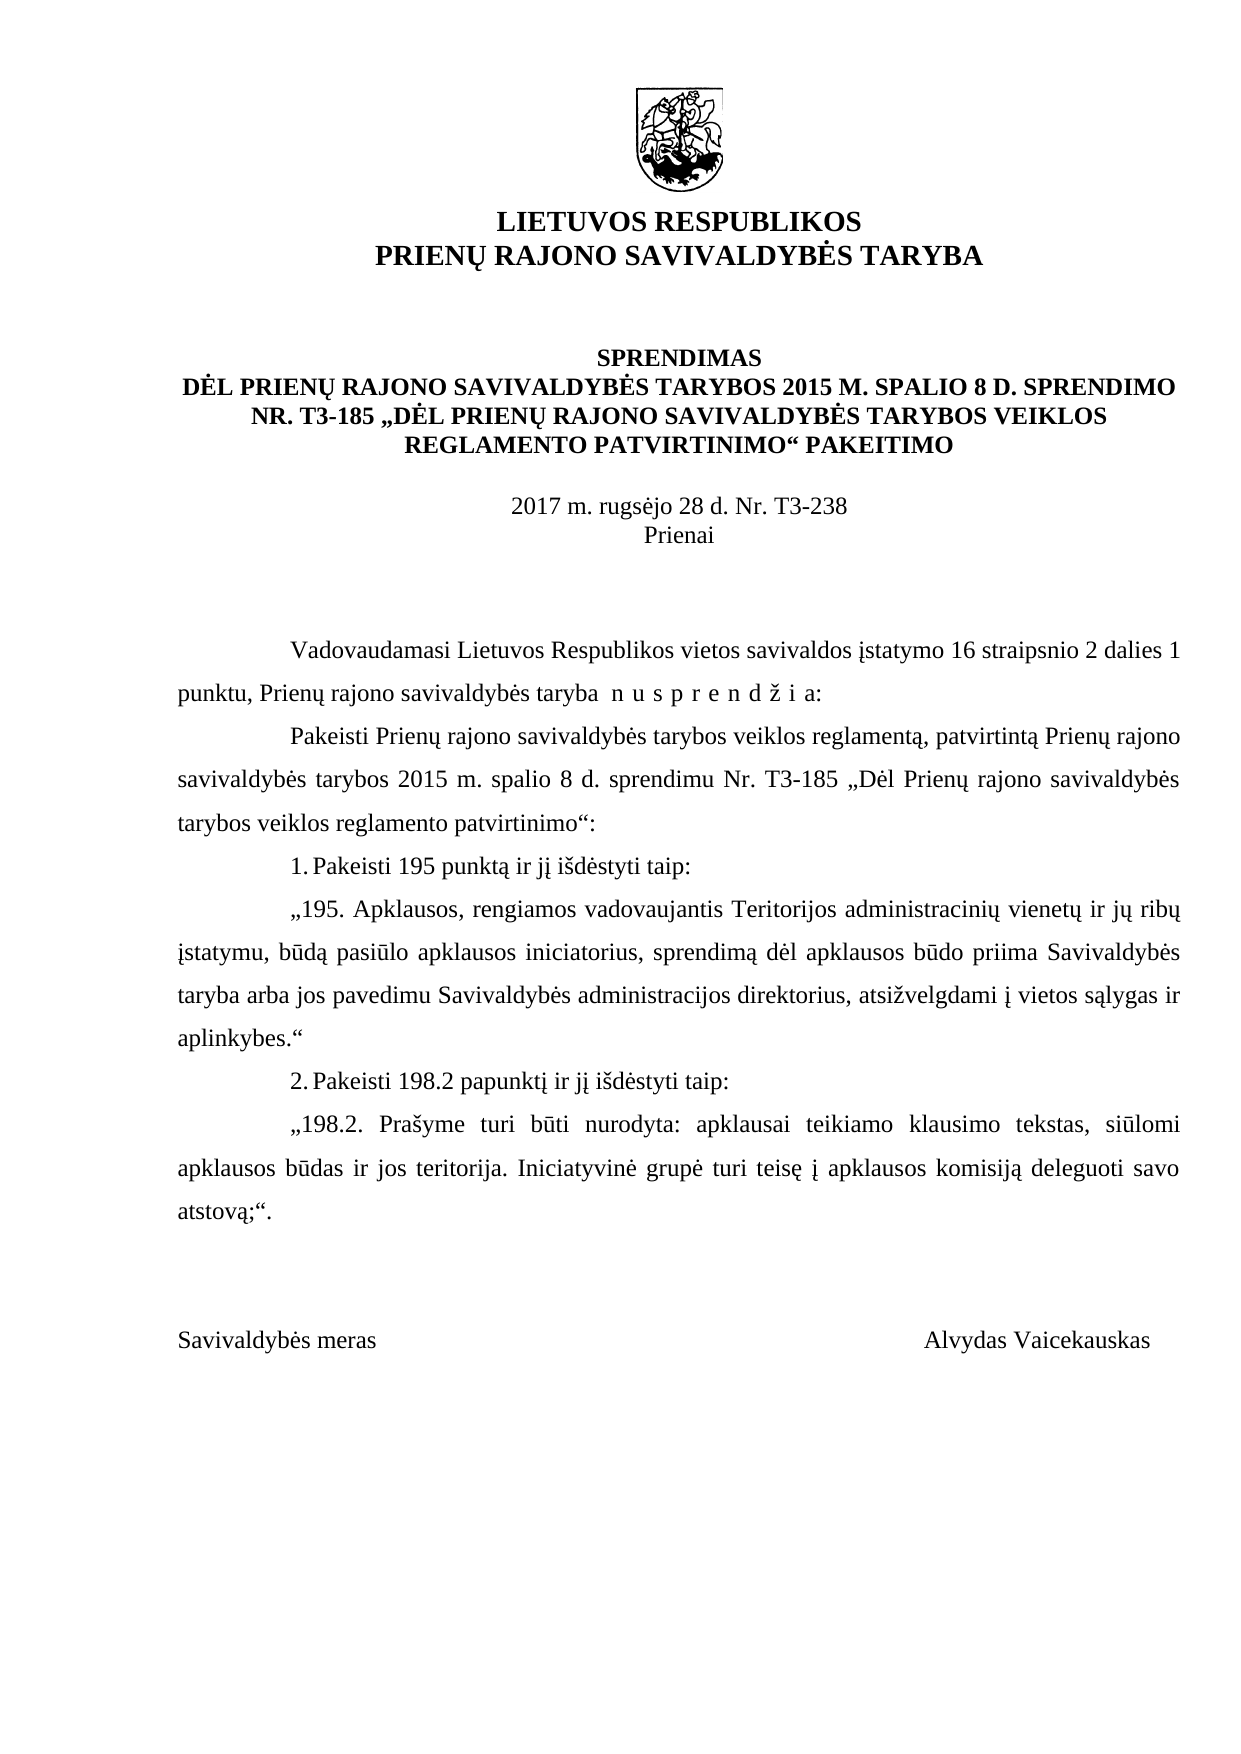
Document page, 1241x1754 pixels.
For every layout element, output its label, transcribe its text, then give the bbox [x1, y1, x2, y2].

text Pakeisti Prienų rajono savivaldybės tarybos veiklos reglamentą, patvirtintą Prienų rajono savivaldybės tarybos 2015 m. spalio 8 d. sprendimu Nr. T3-185 „Dėl Prienų rajono savivaldybės tarybos veiklos reglamento patvirtinimo“: [177, 721, 1181, 836]
text DĖL PRIENŲ RAJONO SAVIVALDYBĖS TARYBOS 2015 M. SPALIO 8 D. SPRENDIMO NR. T3-185 „DĖL PRIENŲ RAJONO SAVIVALDYBĖS TARYBOS VEIKLOS REGLAMENTO PATVIRTINIMO“ PAKEITIMO [177, 372, 1181, 458]
text 2. Pakeisti 198.2 papunktį ir jį išdėstyti taip: [177, 1066, 1181, 1095]
text Savivaldybės meras Alvydas Vaicekauskas [177, 1325, 1181, 1354]
text PRIENŲ RAJONO SAVIVALDYBĖS TARYBA [177, 238, 1181, 272]
text 1. Pakeisti 195 punktą ir jį išdėstyti taip: [177, 851, 1181, 879]
text „198.2. Prašyme turi būti nurodyta: apklausai teikiamo klausimo tekstas, siūlomi apklausos būdas ir jos teritorija. Iniciatyvinė grupė turi teisę į apklausos komisiją deleguoti savo atstovą;“. [177, 1109, 1181, 1224]
text SPRENDIMAS [177, 343, 1181, 372]
text Prienai [177, 520, 1181, 549]
text Vadovaudamasi Lietuvos Respublikos vietos savivaldos įstatymo 16 straipsnio 2 dalies 1 punktu, Prienų rajono savivaldybės taryba nusprendžia: [177, 635, 1181, 707]
text „195. Apklausos, rengiamos vadovaujantis Teritorijos administracinių vienetų ir jų ribų įstatymu, būdą pasiūlo apklausos iniciatorius, sprendimą dėl apklausos būdo priima Savivaldybės taryba arba jos pavedimu Savivaldybės administracijos direktorius, atsižvelgdami į vietos sąlygas ir aplinkybes.“ [177, 894, 1181, 1052]
text LIETUVOS RESPUBLIKOS [177, 204, 1181, 238]
text 2017 m. rugsėjo 28 d. Nr. T3-238 [177, 491, 1181, 520]
